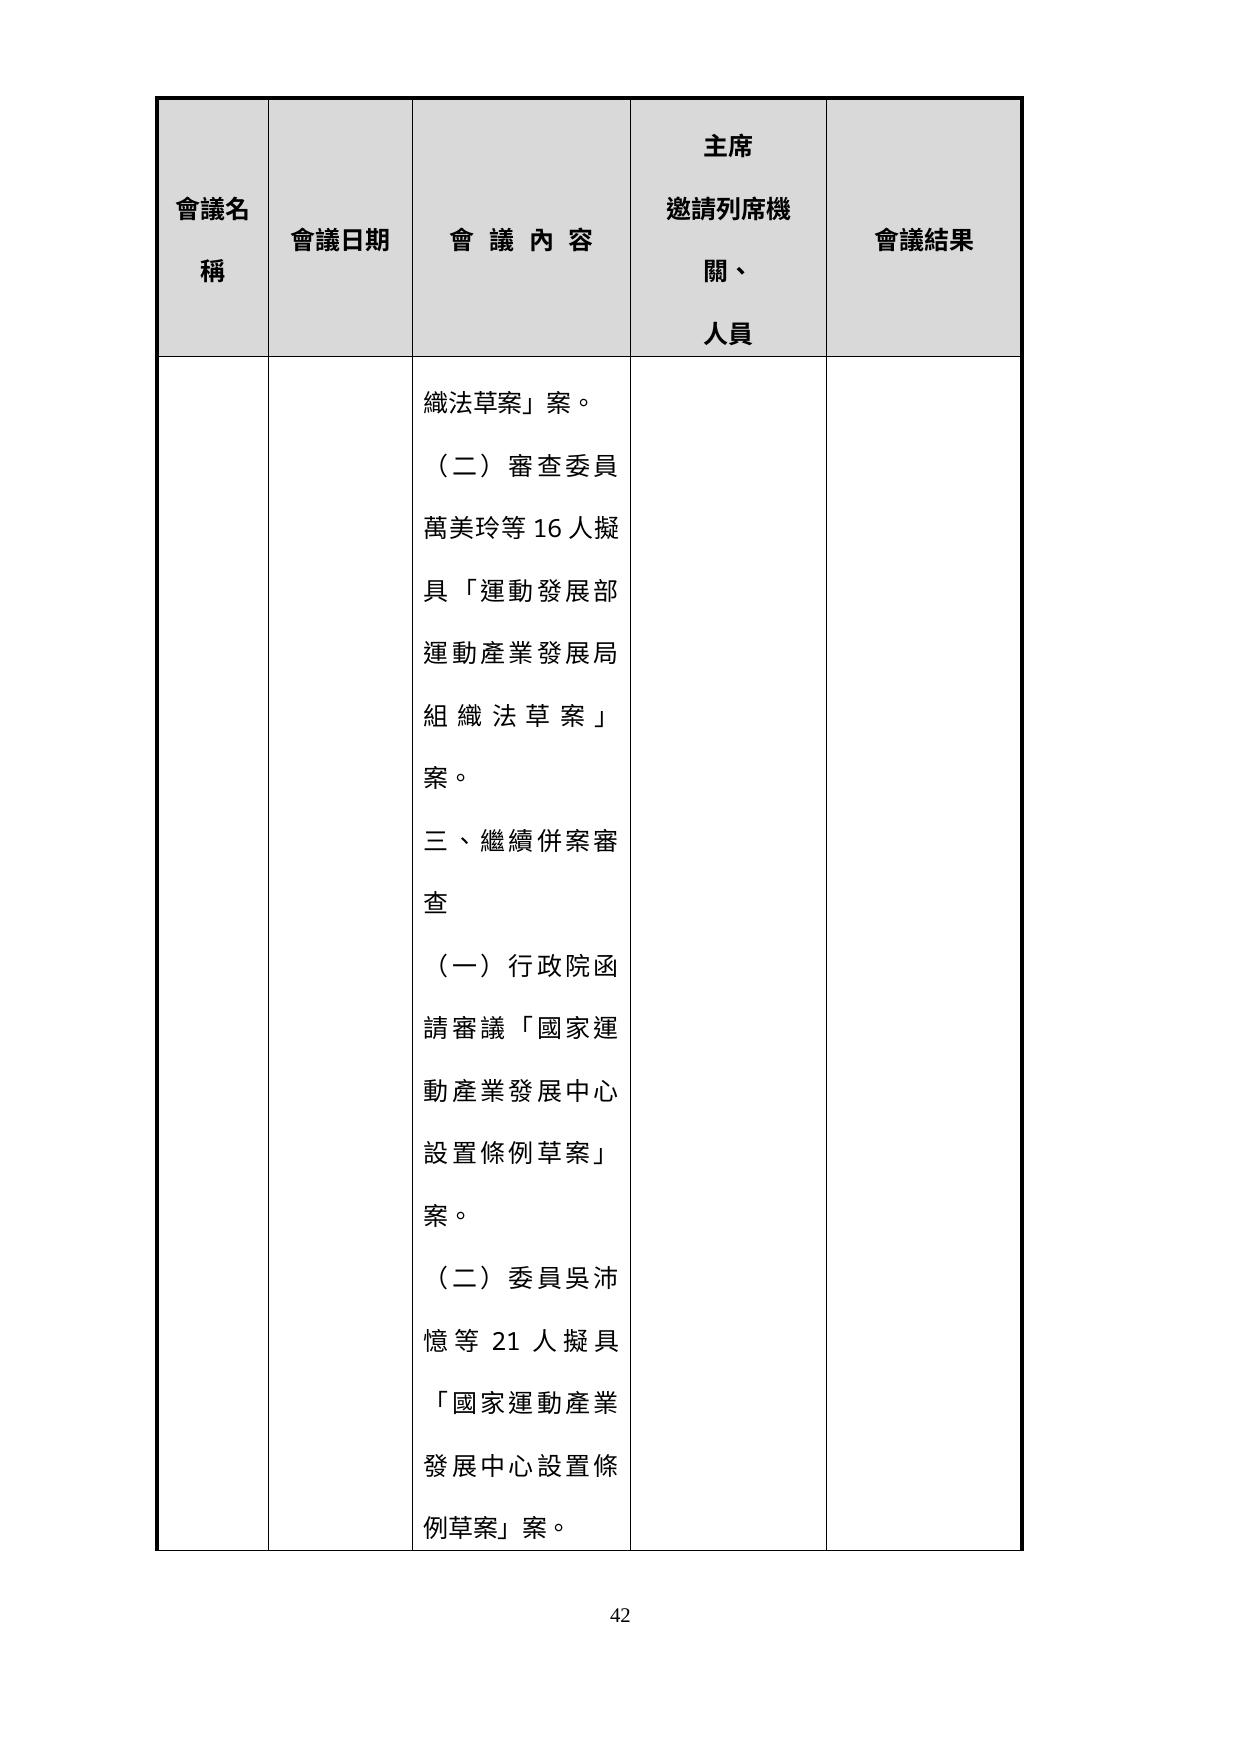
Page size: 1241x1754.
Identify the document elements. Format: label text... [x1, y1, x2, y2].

table_cell [827, 357, 1020, 1550]
table_cell [631, 357, 826, 1550]
table_cell [269, 357, 412, 1550]
table_cell [159, 357, 268, 1550]
table_cell 織法草案」案。 （二）審查委員萬美玲等16人擬具「運動發展部運動產業發展局組織法草案」案。 三、繼續併案審查 （一）行政院函請審議「國家運動產業發展中心設置條例草案」案。 （二）委員吳沛憶等21人擬具「國家運動產業發展中心設置條例草案」案。 [413, 357, 630, 1550]
table_header 會議內容 [413, 100, 630, 356]
table_header 主席 邀請列席機關、 人員 [631, 100, 826, 356]
table_header 會議日期 [269, 100, 412, 356]
table_header 會議名稱 [159, 100, 268, 356]
table_header 會議結果 [827, 100, 1020, 356]
